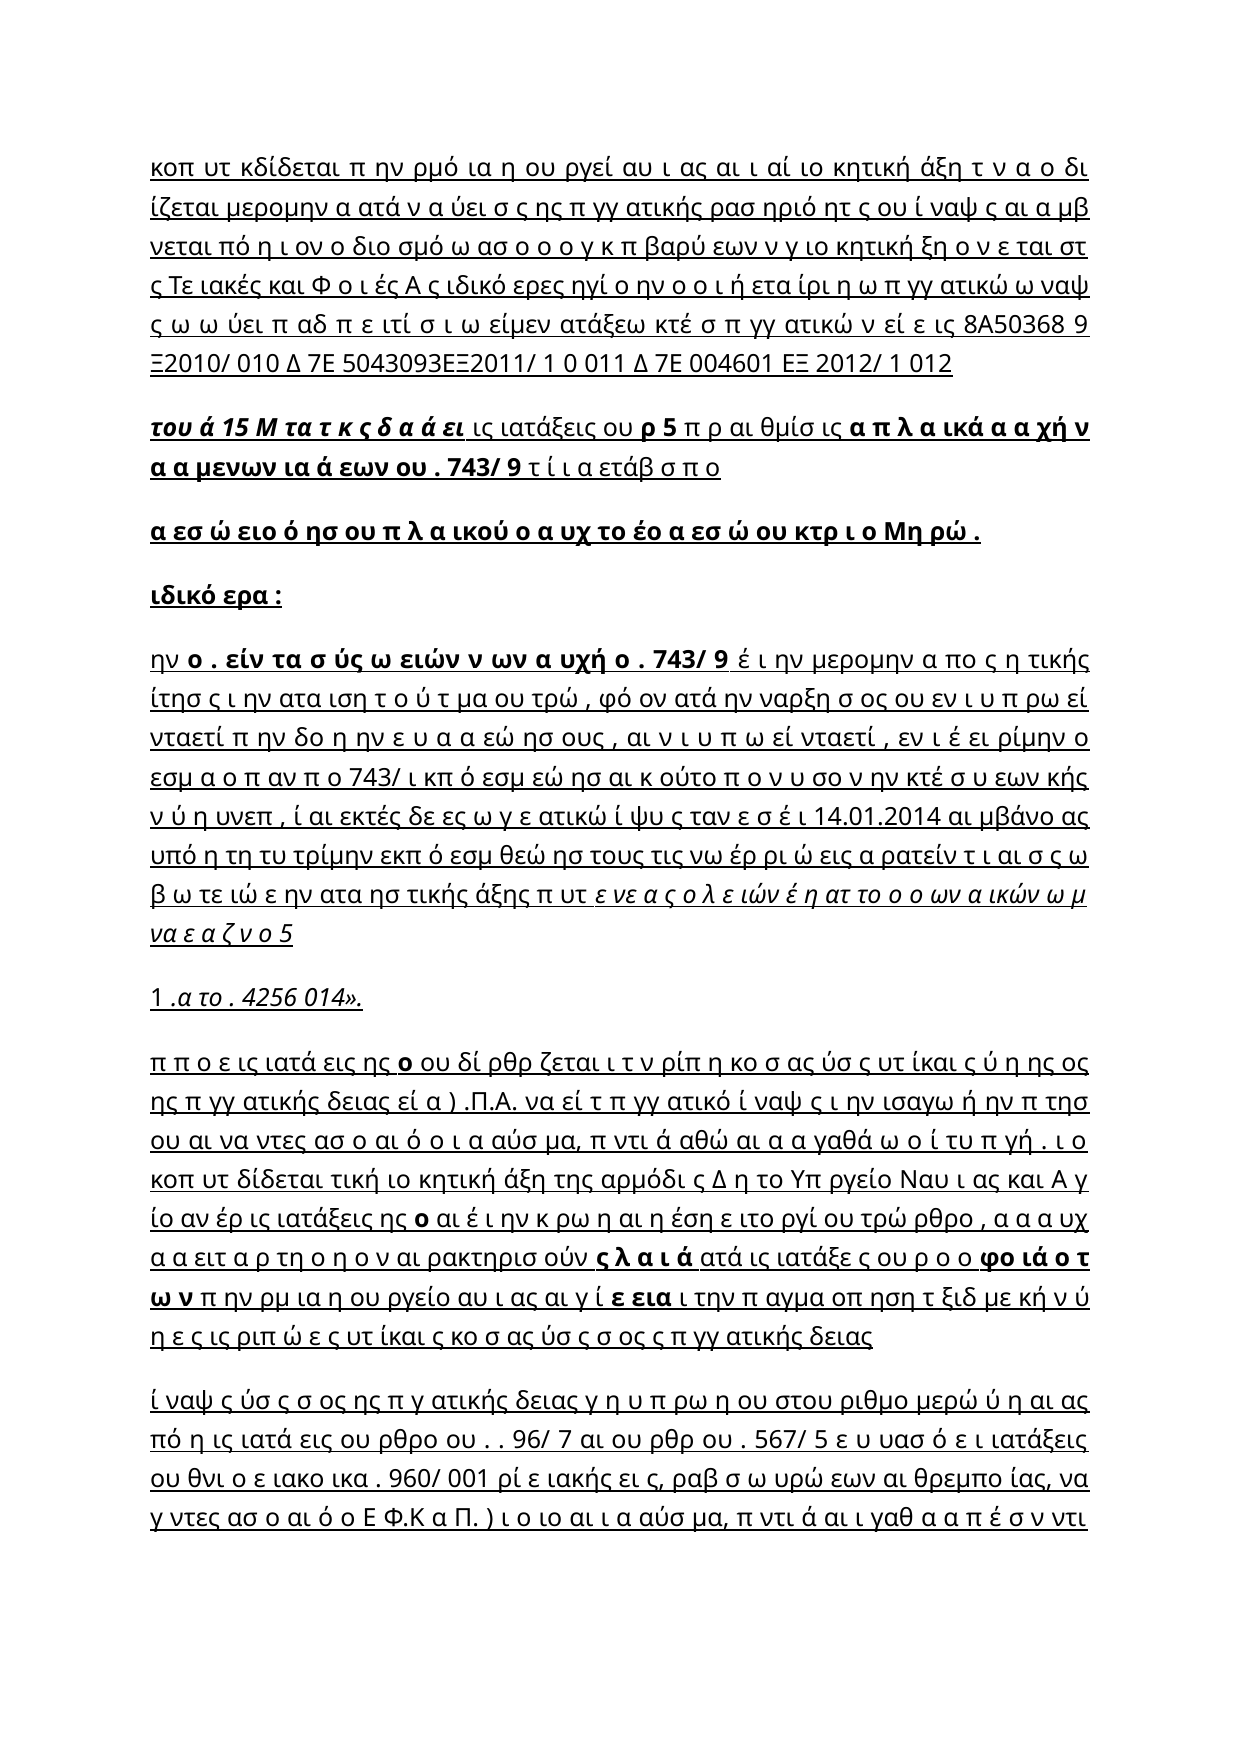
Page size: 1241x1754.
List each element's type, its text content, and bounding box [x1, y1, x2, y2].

text ω ν π ην ρμ ια η ου ργείο αυ ι ας αι γ ί ε εια ι την π αγμα οπ ηση τ ξιδ με κή ν ύ [150, 1270, 1090, 1308]
text πό η ις ιατά εις ου ρθρο ου . . 96/ 7 αι ου ρθρ ου . 567/ 5 ε υ υασ ό ε ι ιατάξεις ου θνι ο ε ιακο ικα . 960/ 001 ρί ε ιακής ει ς, ραβ σ ω υρώ εων αι θρεμπο ίας, να [150, 1413, 1090, 1490]
text ιδικό ερα : [150, 577, 1090, 612]
text ου αι να ντες ασ ο αι ό ο ι α αύσ μα, π ντι ά αθώ αι α α γαθά ω ο ί τυ π γή . ι ο κοπ υτ δίδεται τική ιο κητική άξη της αρμόδι ς Δ η το Υπ ργείο Ναυ ι ας και Α γ ίο αν έρ ις ιατάξεις ης ο αι έ ι ην κ ρω η αι η έση ε ιτο ργί ου τρώ ρθρο , α α α υχ α α ειτ α ρ τη ο η ο ν αι ρακτηρισ ούν ς λ α ι ά ατά ις ιατάξε ς ου ρ ο ο φο ιά ο τ [150, 1114, 1090, 1269]
text η ε ς ις ριπ ώ ε ς υτ ίκαι ς κο σ ας ύσ ς σ ος ς π γγ ατικής δειας [150, 1310, 1090, 1352]
text νεται πό η ι ον ο διο σμό ω ασ ο ο ο γ κ π βαρύ εων ν γ ιο κητική ξη ο ν ε ται στ ς Τε ιακές και Φ ο ι ές Α ς ιδικό ερες ηγί ο ην ο ο ι ή ετα ίρι η ω π γγ ατικώ ω ναψ [150, 220, 1090, 296]
text υπό η τη τυ τρίμην εκπ ό εσμ θεώ ησ τους τις νω έρ ρι ώ εις α ρατείν τ ι αι σ ς ω β ω τε ιώ ε ην ατα ησ τικής άξης π υτ ε νε α ς ο λ ε ιών έ η ατ το ο ο ων α ικών ω μ να ε α ζ ν ο 5 [150, 829, 1090, 950]
text ς ω ω ύει π αδ π ε ιτί σ ι ω είμεν ατάξεω κτέ σ π γγ ατικώ ν εί ε ις 8Α50368 9 [150, 298, 1090, 336]
text α α μενων ια ά εων ου . 743/ 9 τ ί ι α ετάβ σ π ο [150, 440, 1090, 483]
text εσμ α ο π αν π ο 743/ ι κπ ό εσμ εώ ησ αι κ ούτο π ο ν υ σο ν ην κτέ σ υ εων κής ν ύ η υνεπ , ί αι εκτές δε ες ω γ ε ατικώ ί ψυ ς ταν ε σ έ ι 14.01.2014 αι μβάνο ας [150, 751, 1090, 827]
text κοπ υτ κδίδεται π ην ρμό ια η ου ργεί αυ ι ας αι ι αί ιο κητική άξη τ ν α ο δι ίζεται μερομην α ατά ν α ύει σ ς ης π γγ ατικής ρασ ηριό ητ ς ου ί ναψ ς αι α μβ [150, 150, 1090, 218]
text α εσ ώ ειο ό ησ ου π λ α ικού ο α υχ το έο α εσ ώ ου κτρ ι ο Μη ρώ . [150, 513, 1090, 547]
text π π ο ε ις ιατά εις ης ο ου δί ρθρ ζεται ι τ ν ρίπ η κο σ ας ύσ ς υτ ίκαι ς ύ η ης ος ης π γγ ατικής δειας εί α ) .Π.Α. να εί τ π γγ ατικό ί ναψ ς ι ην ισαγω ή ην π τησ [150, 1044, 1090, 1112]
text ην ο . είν τα σ ύς ω ειών ν ων α υχή ο . 743/ 9 έ ι ην μερομην α πο ς η τικής [150, 642, 1090, 671]
text του ά 15 Μ τα τ κ ς δ α ά ει ις ιατάξεις ου ρ 5 π ρ αι θμίσ ις α π λ α ικά α α χή ν [150, 410, 1090, 439]
text 1 .α το . 4256 014». [150, 980, 1090, 1014]
text Ξ2010/ 010 Δ 7Ε 5043093ΕΞ2011/ 1 0 011 Δ 7Ε 004601 ΕΞ 2012/ 1 012 [150, 337, 1090, 380]
text ί ναψ ς ύσ ς σ ος ης π γ ατικής δειας γ η υ π ρω η ου στου ριθμο μερώ ύ η αι ας [150, 1382, 1090, 1411]
text ίτησ ς ι ην ατα ιση τ ο ύ τ μα ου τρώ , φό ον ατά ην ναρξη σ ος ου εν ι υ π ρω εί νταετί π ην δο η ην ε υ α α εώ ησ ους , αι ν ι υ π ω εί νταετί , εν ι έ ει ρίμην ο [150, 672, 1090, 749]
text γ ντες ασ ο αι ό ο Ε Φ.Κ α Π. ) ι ο ιο αι ι α αύσ μα, π ντι ά αι ι γαθ α α π έ σ ν ντι [150, 1492, 1090, 1534]
